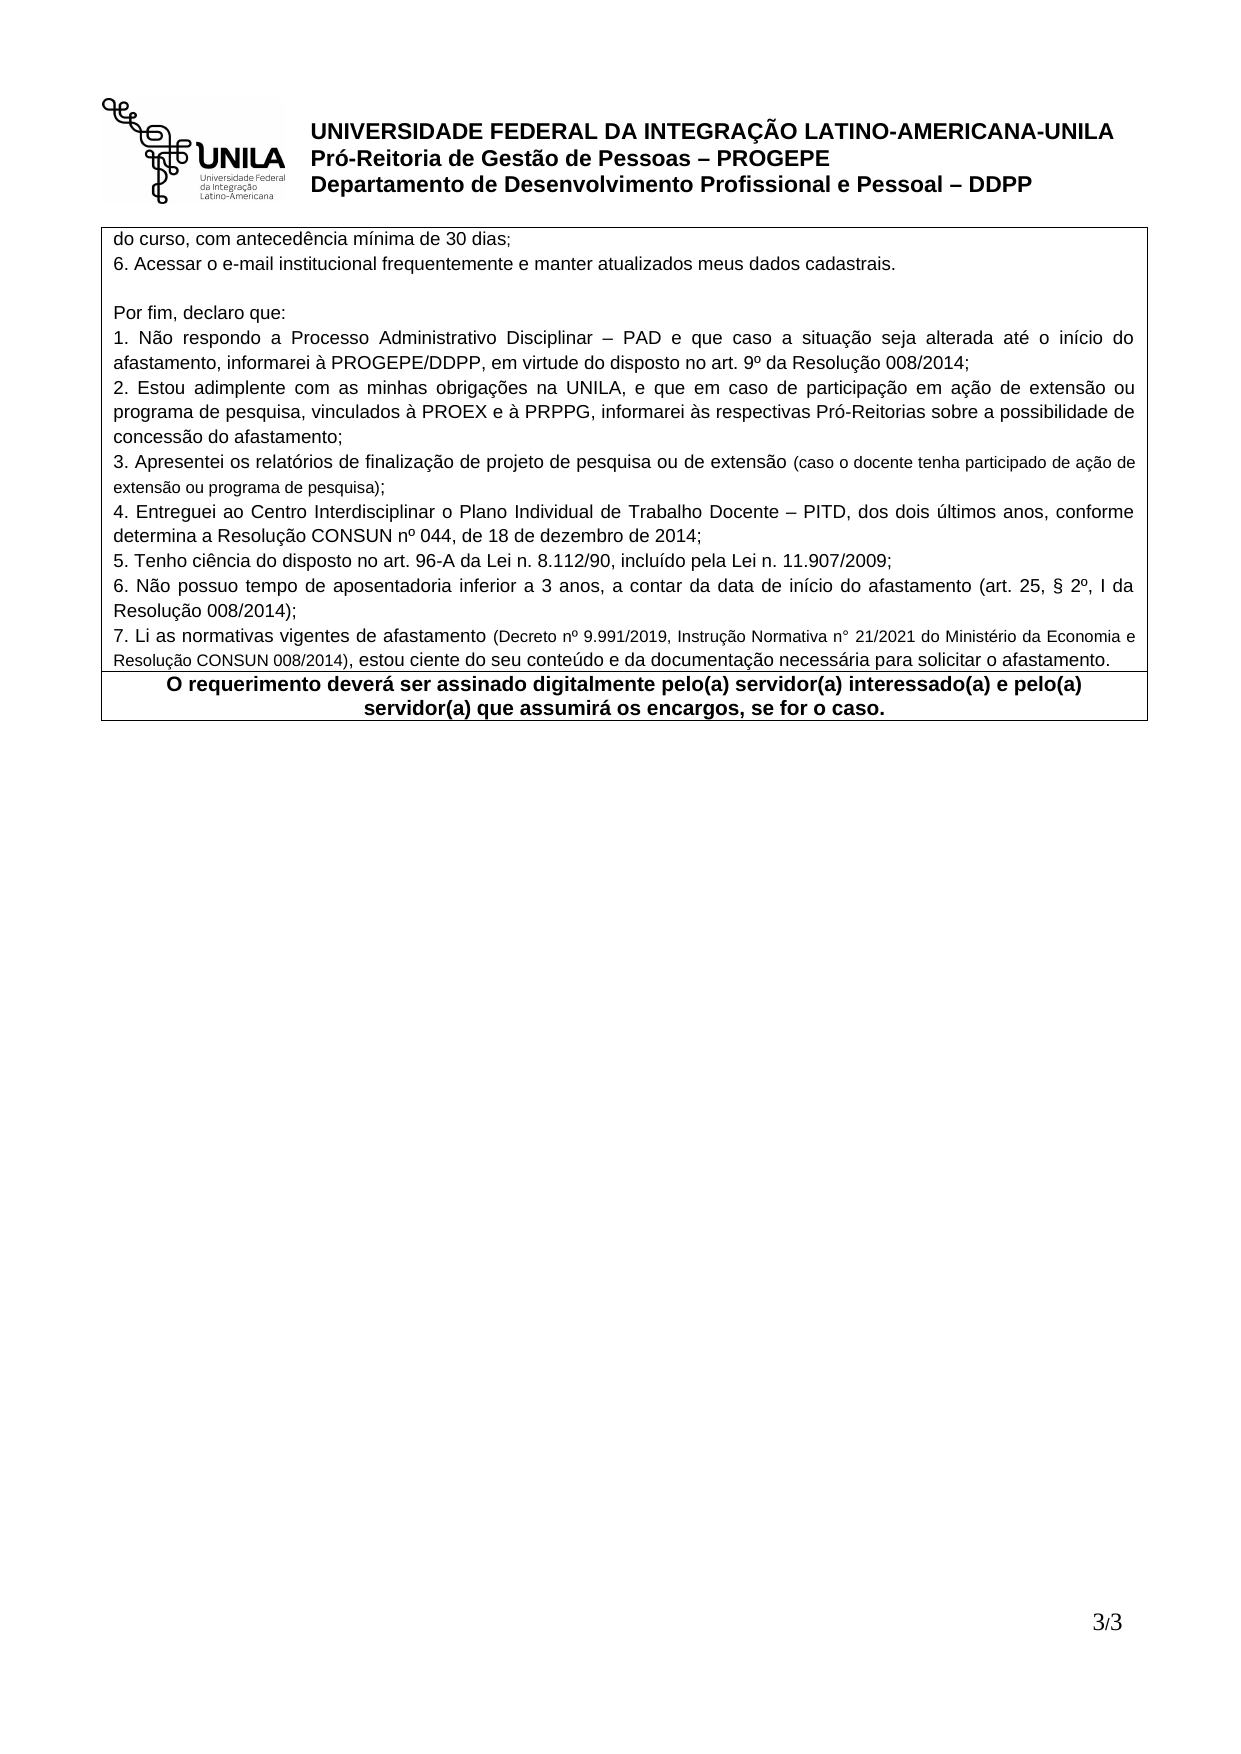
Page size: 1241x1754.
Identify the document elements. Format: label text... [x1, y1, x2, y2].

picture [102, 98, 285, 204]
table_cell O requerimento deverá ser assinado digitalmente pelo(a) servidor(a) interessado(a) e pelo(a) servidor(a) que assumirá os encargos, se for o caso. [102, 672, 1147, 720]
table_cell do curso, com antecedência mínima de 30 dias; 6. Acessar o e-mail institucional frequentemente e manter atualizados meus dados cadastrais. Por fim, declaro que: 1. Não respondo a Processo Administrativo Disciplinar – PAD e que caso a situação seja alterada até o início do afastamento, informarei à PROGEPE/DDPP, em virtude do disposto no art. 9º da Resolução 008/2014; 2. Estou adimplente com as minhas obrigações na UNILA, e que em caso de participação em ação de extensão ou programa de pesquisa, vinculados à PROEX e à PRPPG, informarei às respectivas Pró-Reitorias sobre a possibilidade de concessão do afastamento; 3. Apresentei os relatórios de finalização de projeto de pesquisa ou de extensão (caso o docente tenha participado de ação de extensão ou programa de pesquisa); 4. Entreguei ao Centro Interdisciplinar o Plano Individual de Trabalho Docente – PITD, dos dois últimos anos, conforme determina a Resolução CONSUN nº 044, de 18 de dezembro de 2014; 5. Tenho ciência do disposto no art. 96-A da Lei n. 8.112/90, incluído pela Lei n. 11.907/2009; 6. Não possuo tempo de aposentadoria inferior a 3 anos, a contar da data de início do afastamento (art. 25, § 2º, I da Resolução 008/2014); 7. Li as normativas vigentes de afastamento (Decreto nº 9.991/2019, Instrução Normativa n° 21/2021 do Ministério da Economia e Resolução CONSUN 008/2014), estou ciente do seu conteúdo e da documentação necessária para solicitar o afastamento. [102, 228, 1147, 671]
